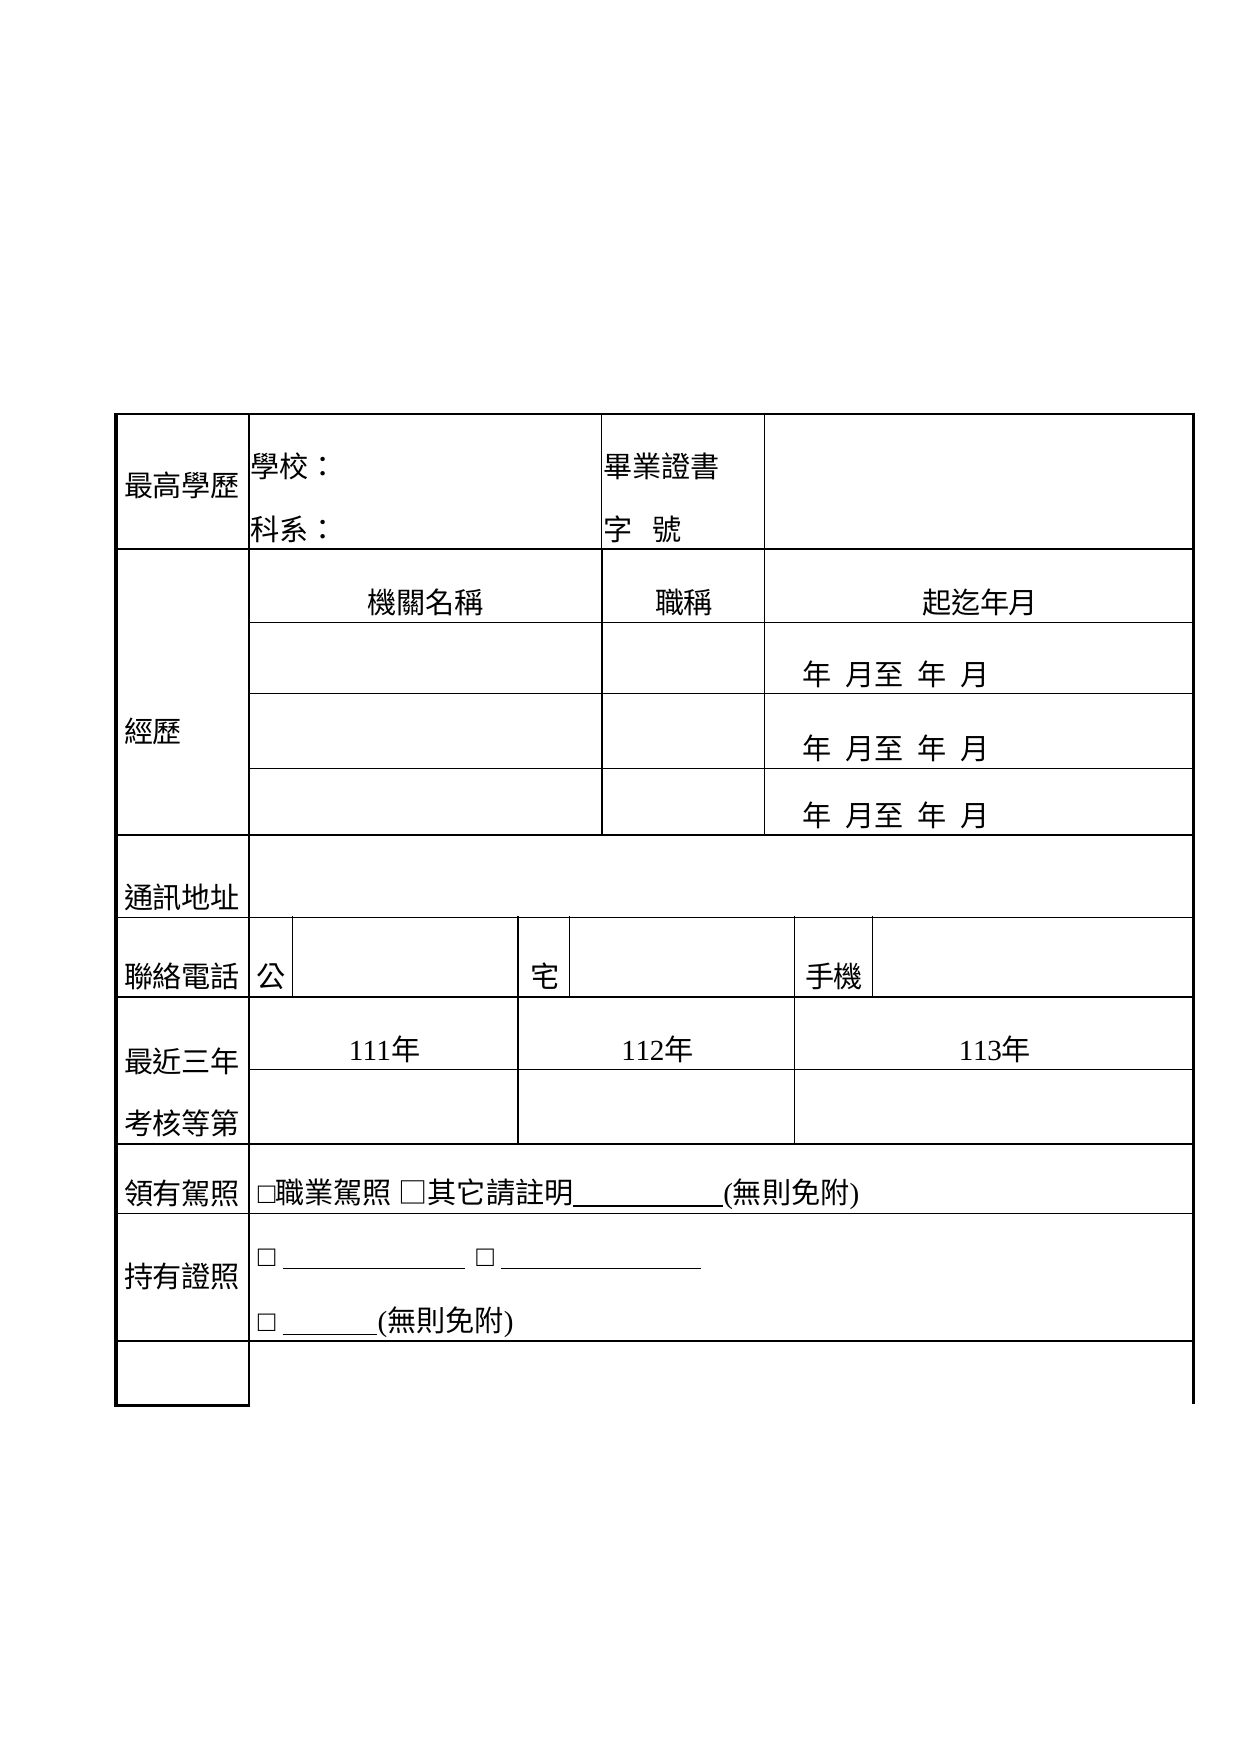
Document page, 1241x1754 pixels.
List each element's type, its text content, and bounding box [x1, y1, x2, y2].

table_cell 手機 [795, 918, 872, 996]
table_cell 113年 [795, 998, 1192, 1068]
table_cell 起迄年月 [765, 550, 1192, 622]
table_cell 職稱 [603, 550, 764, 622]
table_cell 年 月至 年 月 [765, 623, 1192, 693]
table_cell 持有證照 [118, 1214, 248, 1340]
table_cell 畢業證書字 號 [602, 415, 764, 548]
table_cell 通訊地址 [118, 836, 248, 916]
table_cell 學校：科系： [250, 415, 601, 548]
table_cell [118, 1342, 248, 1404]
table_cell 111年 [250, 998, 517, 1068]
table_cell 經歷 [118, 550, 248, 834]
table_cell 領有駕照 [118, 1145, 248, 1213]
table_cell [603, 694, 764, 768]
table_cell [250, 1070, 517, 1143]
table_cell [570, 918, 794, 996]
table_cell □職業駕照□其它請註明 (無則免附) [250, 1145, 1192, 1213]
table_cell 112年 [519, 998, 794, 1068]
table_cell [603, 769, 764, 834]
table_cell [293, 918, 517, 996]
table_cell [795, 1070, 1192, 1143]
table_cell [250, 623, 601, 693]
table_cell 聯絡電話 [118, 918, 248, 996]
table_cell [519, 1070, 794, 1143]
table_cell 最高學歷 [118, 415, 248, 548]
table_cell [250, 769, 601, 834]
table_cell 最近三年考核等第 [118, 998, 248, 1143]
table_cell 年 月至 年 月 [765, 694, 1192, 768]
table_cell □ □ □ (無則免附) [250, 1214, 1192, 1340]
table_cell [250, 1342, 1192, 1404]
table_cell [250, 694, 601, 768]
table_cell 公 [250, 918, 292, 996]
table_cell [603, 623, 764, 693]
table_cell 年 月至 年 月 [765, 769, 1192, 834]
table_cell [765, 415, 1192, 548]
table_cell [873, 918, 1192, 996]
table_cell 宅 [519, 918, 569, 996]
table_cell 機關名稱 [250, 550, 601, 622]
table_cell [250, 836, 1192, 916]
